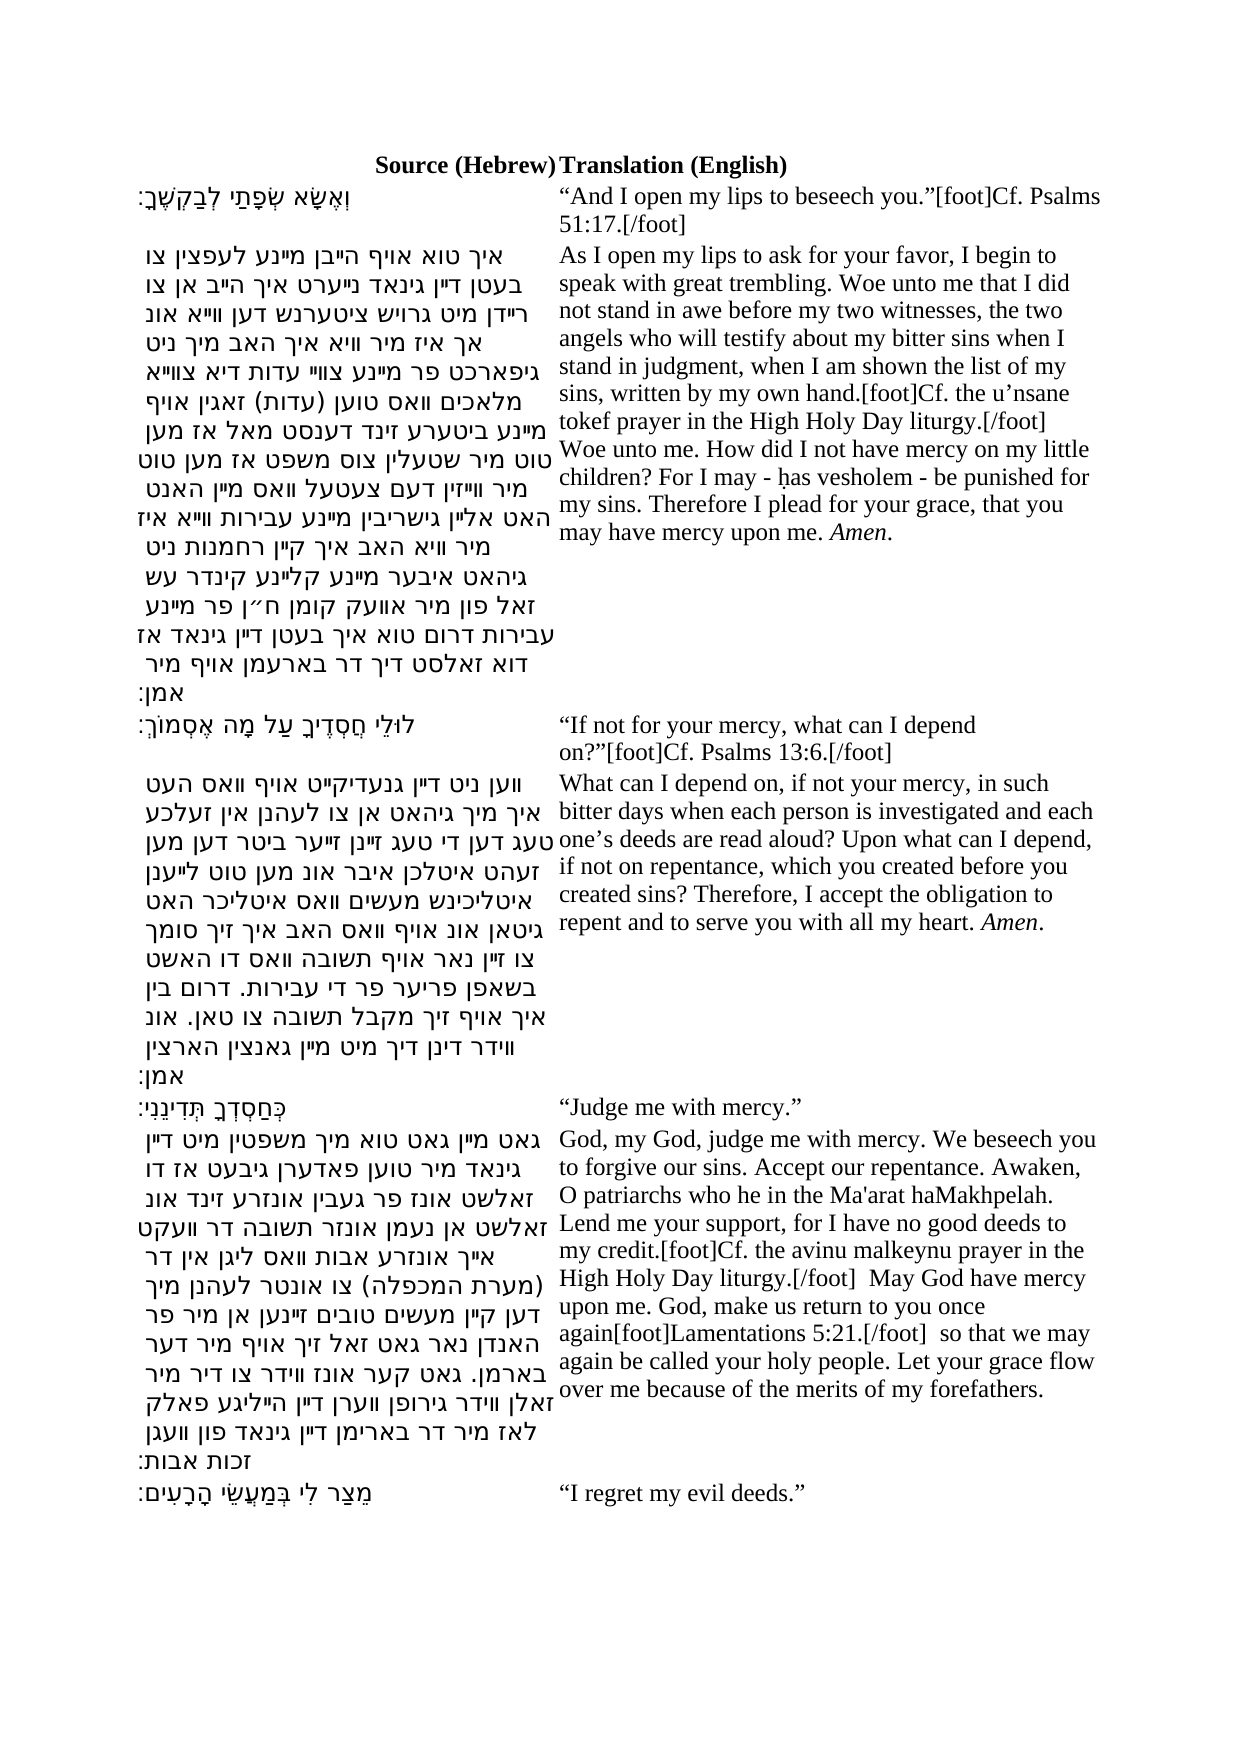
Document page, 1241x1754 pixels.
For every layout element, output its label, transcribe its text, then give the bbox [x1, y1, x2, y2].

table_cell “If not for your mercy, what can I depend on?”[foot]Cf. Psalms 13:6.[/foot] [558, 709, 1105, 768]
table_cell כְּחַסְדְךָ תְּדִינֵנִי׃ [135, 1092, 557, 1124]
table_cell As I open my lips to ask for your favor, I begin to speak with great trembling. Woe unto me that I did not stand in awe before my two witnesses, the two angels who will testify about my bitter sins when I stand in judgment, when I am shown the list of my sins, written by my own hand.[foot]Cf. the u’nsane tokef prayer in the High Holy Day liturgy.[/foot] Woe unto me. How did I not have mercy on my little children? For I may - ḥas vesholem - be punished for my sins. Therefore I plead for your grace, that you may have mercy upon me. Amen. [558, 239, 1105, 709]
table_cell What can I depend on, if not your mercy, in such bitter days when each person is investigated and each one’s deeds are read aloud? Upon what can I depend, if not on repentance, which you created before you created sins? Therefore, I accept the obligation to repent and to serve you with all my heart. Amen. [558, 768, 1105, 1092]
table_cell איך טוא אויף הײבן מײנע לעפצין צו בעטן דײן גינאד נײערט איך הײב אן צו רײדן מיט גרויש ציטערנש דען װײא אונ אך איז מיר װיא איך האב מיך ניט גיפארכט פר מײנע צװײ עדות דיא צװײא מלאכים װאס טוען (עדות) זאגין אויף מײנע ביטערע זינד דענסט מאל אז מען טוט מיר שטעלין צוס משפט אז מען טוט מיר װײזין דעם צעטעל װאס מײן האנט האט אלײן גישריבין מײנע עבירות װײא איז מיר װיא האב איך קײן רחמנות ניט גיהאט איבער מײנע קלײנע קינדר עש זאל פון מיר אװעק קומן ח״ן פר מײנע עבירות דרום טוא איך בעטן דײן גינאד אז דוא זאלסט דיך דר בארעמן אויף מיר אמן׃ [135, 239, 557, 709]
table_cell וְאֶשָׂא שְׂפָתַי לְבַקְשֶׁךָ׃ [135, 181, 557, 239]
table_cell מֵצַר לִי בְּמַעֲשֵׂי הָרָעִים׃ [135, 1477, 557, 1509]
table_cell “I regret my evil deeds.” [558, 1477, 1105, 1509]
table_cell God, my God, judge me with mercy. We beseech you to forgive our sins. Accept our repentance. Awaken, O patriarchs who he in the Ma'arat haMakhpelah. Lend me your support, for I have no good deeds to my credit.[foot]Cf. the avinu malkeynu prayer in the High Holy Day liturgy.[/foot] May God have mercy upon me. God, make us return to you once again[foot]Lamentations 5:21.[/foot] so that we may again be called your holy people. Let your grace flow over me because of the merits of my forefathers. [558, 1124, 1105, 1477]
table_cell “Judge me with mercy.” [558, 1092, 1105, 1124]
table_header Source (Hebrew) [135, 150, 557, 181]
table_cell גאט מײן גאט טוא מיך משפטין מיט דײן גינאד מיר טוען פאדערן גיבעט אז דו זאלשט אונז פר געבין אונזרע זינד אונ זאלשט אן נעמן אונזר תשובה דר װעקט אײך אונזרע אבות װאס ליגן אין דר (מערת המכפלה) צו אונטר לעהנן מיך דען קײן מעשים טובים זײנען אן מיר פר האנדן נאר גאט זאל זיך אויף מיר דער בארמן. גאט קער אונז װידר צו דיר מיר זאלן װידר גירופן װערן דײן הײליגע פאלק לאז מיר דר בארימן דײן גינאד פון װעגן זכות אבות׃ [135, 1124, 557, 1477]
table_header Translation (English) [558, 150, 1105, 181]
table_cell “And I open my lips to beseech you.”[foot]Cf. Psalms 51:17.[/foot] [558, 181, 1105, 239]
table_cell לוּלֵי חֲסְדֶיךָ עַל מָה אֶסְמוֺךְ׃ [135, 709, 557, 768]
table_cell װען ניט דײן גנעדיקײט אויף װאס העט איך מיך גיהאט אן צו לעהנן אין זעלכע טעג דען די טעג זײנן זײער ביטר דען מען זעהט איטלכן איבר אונ מען טוט לײענן איטליכינש מעשים װאס איטליכר האט גיטאן אונ אויף װאס האב איך זיך סומך צו זײן נאר אויף תשובה װאס דו האשט בשאפן פריער פר די עבירות. דרום בין איך אויף זיך מקבל תשובה צו טאן. אונ װידר דינן דיך מיט מײן גאנצין הארצין אמן׃ [135, 768, 557, 1092]
